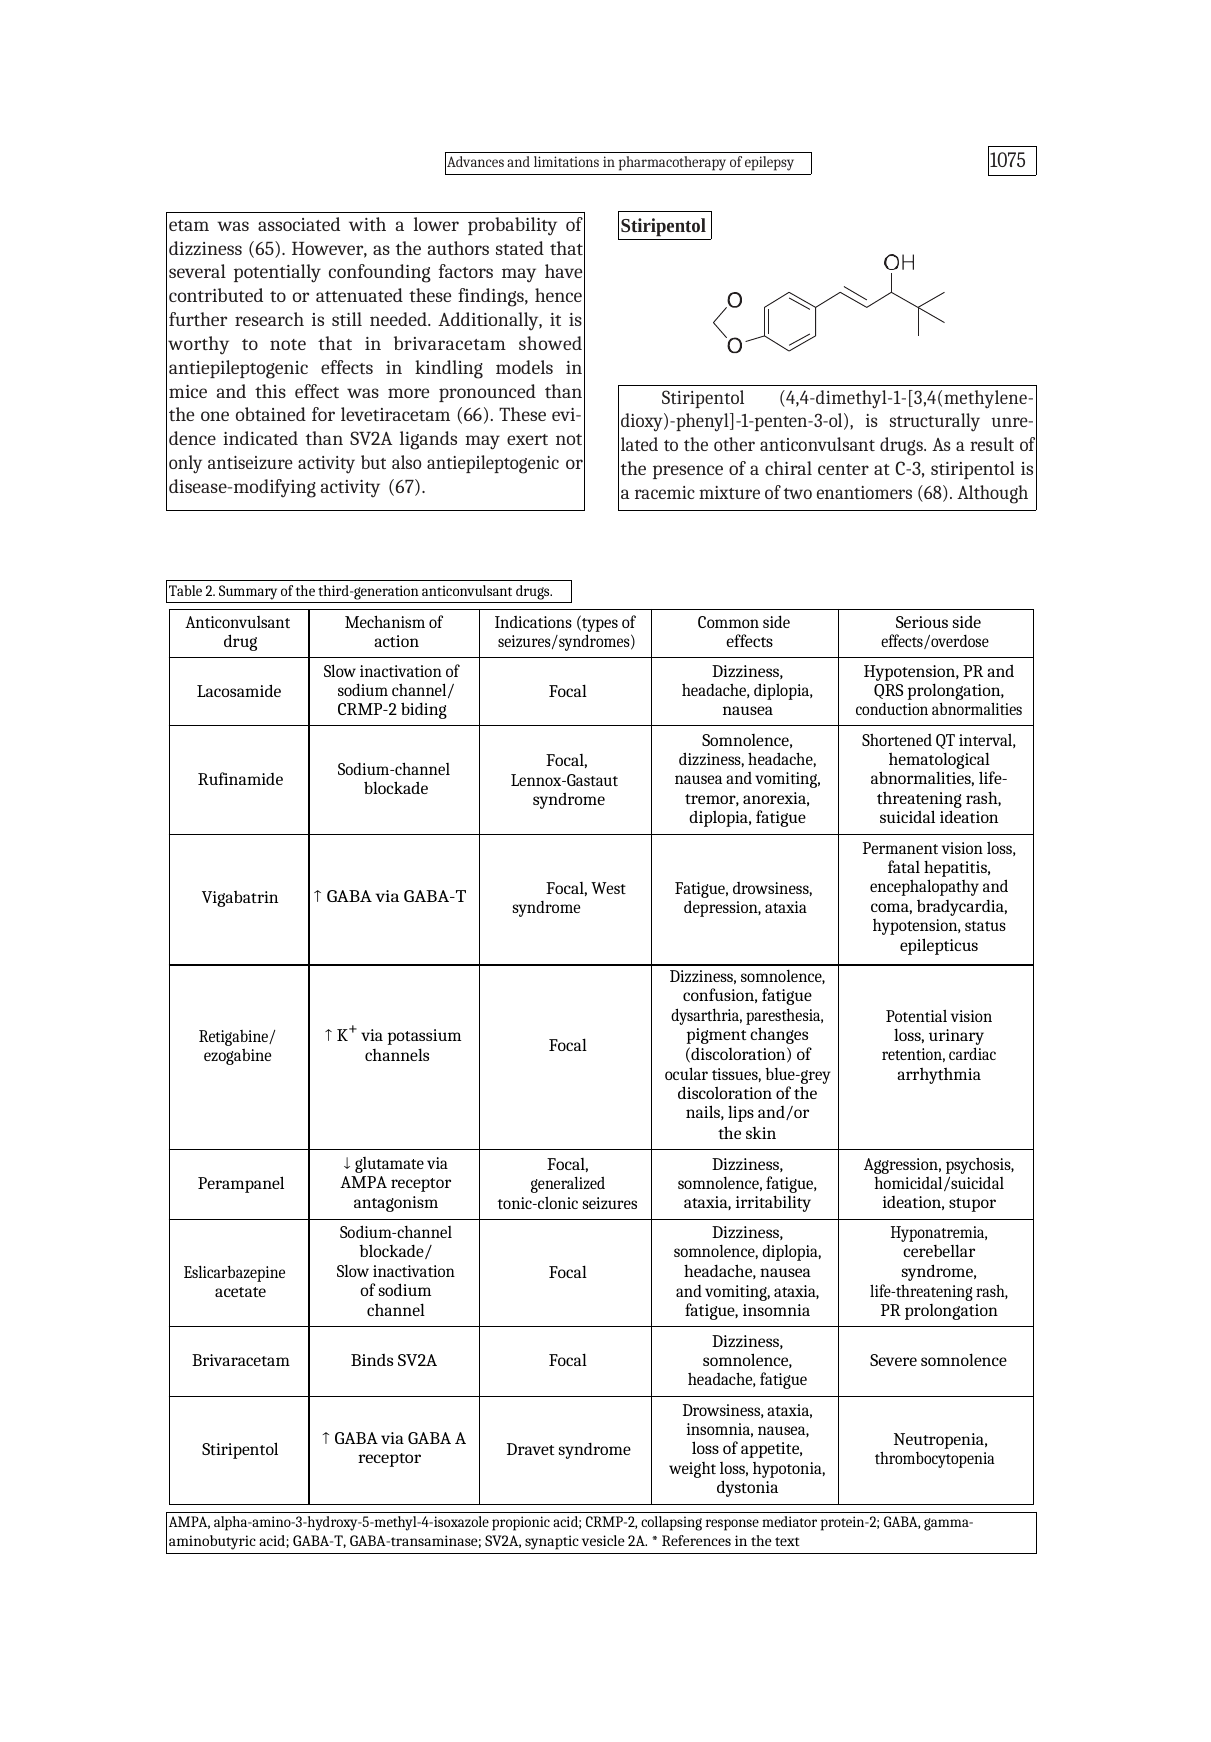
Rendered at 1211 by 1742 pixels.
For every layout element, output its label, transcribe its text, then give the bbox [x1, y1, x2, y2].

text Stiripentol (4,4-dimethyl-1-[3,4(methylene- dioxy)-phenyl]-1-penten-3-ol), is structurally unre- lated to the other anticonvulsant drugs. As a result of the presence of a chiral center at C-3, stiripentol is a racemic mixture of two enantiomers (68). Although [620, 386, 1034, 504]
text weight loss, hypotonia, dystonia [661, 1459, 834, 1498]
text Hyponatremia, cerebellar syndrome, [865, 1223, 1013, 1282]
picture [884, 254, 914, 270]
text  GABA via GABA A receptor [322, 1429, 468, 1468]
text Mechanism of action [344, 613, 468, 652]
text Hypotension, PR and QRS prolongation, conduction abnormalities [849, 662, 1029, 720]
text Advances and limitations in pharmacotherapy of epilepsy [447, 154, 811, 172]
text Permanent vision loss, fatal hepatitis, encephalopathy and coma, bradycardia, hypotension, status epilepticus [856, 839, 1022, 956]
text Stiripentol [202, 1439, 309, 1460]
text Fatigue, drowsiness, depression, ataxia [674, 879, 838, 917]
text Dizziness, somnolence, headache, fatigue [669, 1332, 826, 1390]
text Drowsiness, ataxia, insomnia, nausea, loss of appetite, [678, 1401, 817, 1459]
text Neutropenia, thrombocytopenia [874, 1430, 1033, 1468]
text ocular tissues, blue-grey discoloration of the nails, lips and/or [661, 1065, 834, 1123]
text Focal, West syndrome [512, 879, 626, 917]
text Table 2. Summary of the third-generation anticonvulsant drugs. [169, 582, 571, 600]
text Focal [492, 1351, 643, 1371]
text Binds SV2A [351, 1351, 479, 1371]
text etam was associated with a lower probability of dizziness (65). However, as the authors stated that several potentially confounding factors may have contributed to or attenuated these findings, hence further research is still needed. Additionally, it is worthy to note that in brivaracetam showed antiepileptogenic effects in kindling models in mice and this effect was more pronounced than the one obtained for levetiracetam (66). These evi- dence indicated than SV2A ligands may exert not only antiseizure activity but also antiepileptogenic or disease-modifying activity (67). [169, 213, 583, 498]
text Anticonvulsant drug [185, 613, 309, 652]
text Indications (types of seizures/syndromes) [494, 613, 651, 652]
text 1075 [990, 148, 1036, 173]
text Retigabine/ ezogabine [198, 1027, 281, 1065]
text Focal [492, 1262, 643, 1283]
text the skin [669, 1123, 826, 1143]
text Lennox-Gastaut syndrome [511, 771, 626, 809]
text Dizziness, headache, diplopia, nausea [678, 662, 816, 720]
text Slow inactivation of sodium channel/ CRMP-2 biding [323, 662, 468, 720]
text Lacosamide [197, 681, 309, 701]
text Severe somnolence [870, 1351, 1033, 1371]
text  glutamate via AMPA receptor antagonism [339, 1154, 453, 1213]
text Stiripentol [620, 213, 711, 236]
text Brivaracetam [192, 1351, 309, 1371]
text  K+ via potassium channels [325, 1020, 479, 1066]
text Eslicarbazepine acetate [183, 1263, 309, 1302]
text Aggression, psychosis, homicidal/suicidal ideation, stupor [856, 1155, 1022, 1213]
text Common side effects [698, 613, 797, 652]
text Dizziness, somnolence, confusion, fatigue dysarthria, paresthesia, pigment changes (discoloration) of [661, 967, 834, 1064]
text Potential vision loss, urinary retention, cardiac arrhythmia [877, 1007, 1001, 1084]
text life-threatening rash, PR prolongation [865, 1282, 1013, 1321]
text Somnolence, dizziness, headache, nausea and vomiting, tremor, anorexia, diplopia, fatigue [669, 731, 826, 828]
text and vomiting, ataxia, fatigue, insomnia [669, 1282, 826, 1321]
text  GABA via GABA-T [314, 886, 479, 907]
text Dizziness, somnolence, diplopia, headache, nausea [669, 1223, 826, 1282]
text Rufinamide [198, 769, 309, 790]
text Focal, generalized [527, 1155, 608, 1193]
text Sodium-channel blockade [338, 760, 468, 799]
text Focal [492, 681, 643, 701]
text Perampanel [198, 1174, 309, 1194]
text Dizziness, somnolence, fatigue, ataxia, irritability [673, 1155, 821, 1213]
text tonic-clonic seizures [492, 1193, 643, 1214]
text Focal, [546, 750, 651, 770]
text Slow inactivation of sodium channel [333, 1262, 458, 1321]
text Sodium-channel blockade/ [333, 1223, 458, 1262]
text Shortened QT interval, hematological abnormalities, life- threatening rash, suicidal ideation [856, 731, 1022, 828]
text Vigabatrin [202, 887, 309, 908]
text Serious side effects/overdose [881, 613, 998, 652]
text AMPA, alpha-amino-3-hydroxy-5-methyl-4-isoxazole propionic acid; CRMP-2, collapsing response mediator protein-2; GABA, gamma- aminobutyric acid; GABA-T, GABA-transaminase; SV2A, synaptic vesicle 2A. * References in the text [169, 1513, 1036, 1551]
text Dravet syndrome [506, 1439, 651, 1460]
text Focal [492, 1035, 643, 1056]
